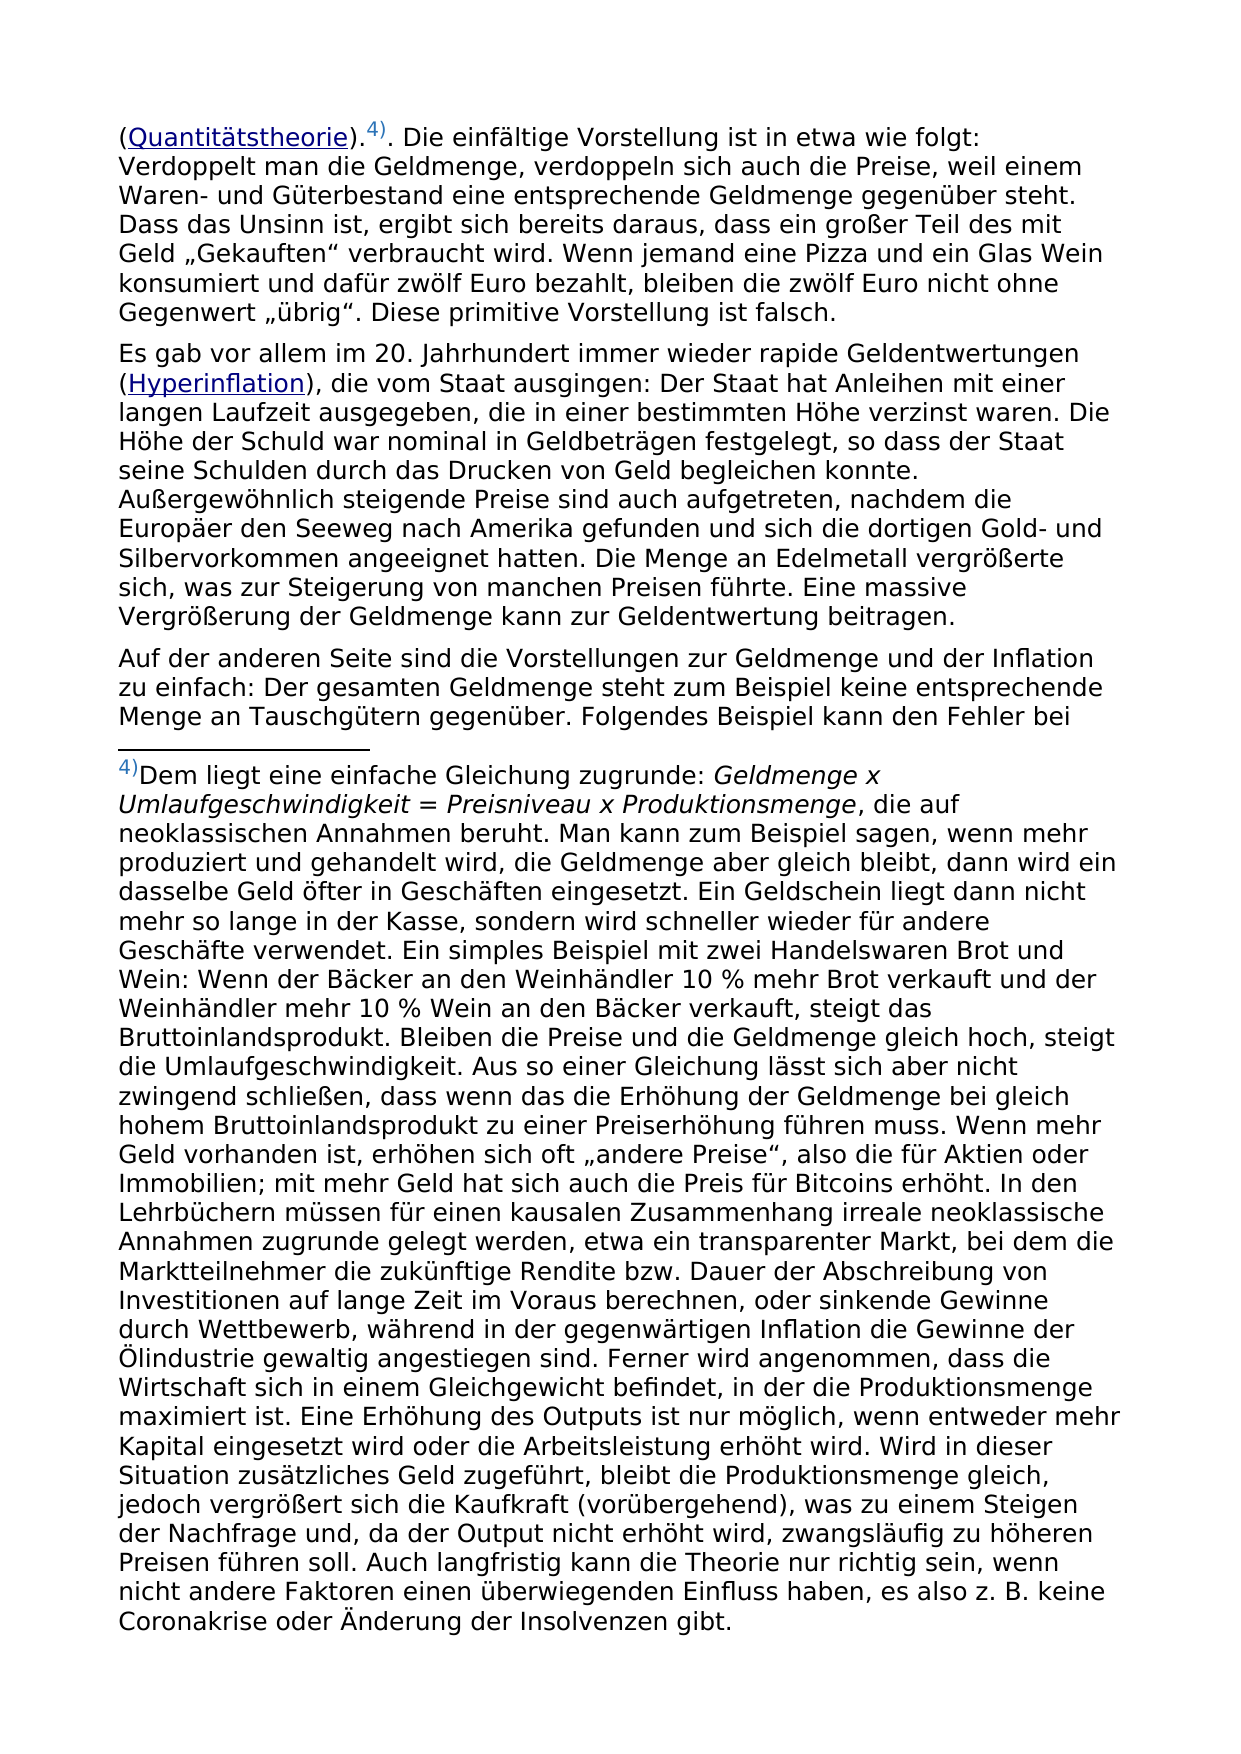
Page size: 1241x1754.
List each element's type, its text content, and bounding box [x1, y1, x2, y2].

text Dem liegt eine einfache Gleichung zugrunde: Geldmenge x Umlaufgeschwindigkeit = Preisniveau x Produktionsmenge, die auf neoklassischen Annahmen beruht. Man kann zum Beispiel sagen, wenn mehr produziert und gehandelt wird, die Geldmenge aber gleich bleibt, dann wird ein dasselbe Geld öfter in Geschäften eingesetzt. Ein Geldschein liegt dann nicht mehr so lange in der Kasse, sondern wird schneller wieder für andere Geschäfte verwendet. Ein simples Beispiel mit zwei Handelswaren Brot und Wein: Wenn der Bäcker an den Weinhändler 10 % mehr Brot verkauft und der Weinhändler mehr 10 % Wein an den Bäcker verkauft, steigt das Bruttoinlandsprodukt. Bleiben die Preise und die Geldmenge gleich hoch, steigt die Umlaufgeschwindigkeit. Aus so einer Gleichung lässt sich aber nicht zwingend schließen, dass wenn das die Erhöhung der Geldmenge bei gleich hohem Bruttoinlandsprodukt zu einer Preiserhöhung führen muss. Wenn mehr Geld vorhanden ist, erhöhen sich oft „andere Preise“, also die für Aktien oder Immobilien; mit mehr Geld hat sich auch die Preis für Bitcoins erhöht. In den Lehrbüchern müssen für einen kausalen Zusammenhang irreale neoklassische Annahmen zugrunde gelegt werden, etwa ein transparenter Markt, bei dem die Marktteilnehmer die zukünftige Rendite bzw. Dauer der Abschreibung von Investitionen auf lange Zeit im Voraus berechnen, oder sinkende Gewinne durch Wettbewerb, während in der gegenwärtigen Inflation die Gewinne der Ölindustrie gewaltig angestiegen sind. Ferner wird angenommen, dass die Wirtschaft sich in einem Gleichgewicht befindet, in der die Produktionsmenge maximiert ist. Eine Erhöhung des Outputs ist nur möglich, wenn entweder mehr Kapital eingesetzt wird oder die Arbeitsleistung erhöht wird. Wird in dieser Situation zusätzliches Geld zugeführt, bleibt die Produktionsmenge gleich, jedoch vergrößert sich die Kaufkraft (vorübergehend), was zu einem Steigen der Nachfrage und, da der Output nicht erhöht wird, zwangsläufig zu höheren Preisen führen soll. Auch langfristig kann die Theorie nur richtig sein, wenn nicht andere Faktoren einen überwiegenden Einfluss haben, es also z. B. keine Coronakrise oder Änderung der Insolvenzen gibt. [118, 756, 1122, 1636]
text Es gab vor allem im 20. Jahrhundert immer wieder rapide Geldentwertungen (Hyperinflation), die vom Staat ausgingen: Der Staat hat Anleihen mit einer langen Laufzeit ausgegeben, die in einer bestimmten Höhe verzinst waren. Die Höhe der Schuld war nominal in Geldbeträgen festgelegt, so dass der Staat seine Schulden durch das Drucken von Geld begleichen konnte. Außergewöhnlich steigende Preise sind auch aufgetreten, nachdem die Europäer den Seeweg nach Amerika gefunden und sich die dortigen Gold- und Silbervorkommen angeeignet hatten. Die Menge an Edelmetall vergrößerte sich, was zur Steigerung von manchen Preisen führte. Eine massive Vergrößerung der Geldmenge kann zur Geldentwertung beitragen. [118, 340, 1122, 631]
text Auf der anderen Seite sind die Vorstellungen zur Geldmenge und der Inflation zu einfach: Der gesamten Geldmenge steht zum Beispiel keine entsprechende Menge an Tauschgütern gegenüber. Folgendes Beispiel kann den Fehler bei [118, 644, 1122, 731]
text (Quantitätstheorie).. Die einfältige Vorstellung ist in etwa wie folgt: Verdoppelt man die Geldmenge, verdoppeln sich auch die Preise, weil einem Waren- und Güterbestand eine entsprechende Geldmenge gegenüber steht. Dass das Unsinn ist, ergibt sich bereits daraus, dass ein großer Teil des mit Geld „Gekauften“ verbraucht wird. Wenn jemand eine Pizza und ein Glas Wein konsumiert und dafür zwölf Euro bezahlt, bleiben die zwölf Euro nicht ohne Gegenwert „übrig“. Diese primitive Vorstellung ist falsch. [118, 118, 1122, 327]
